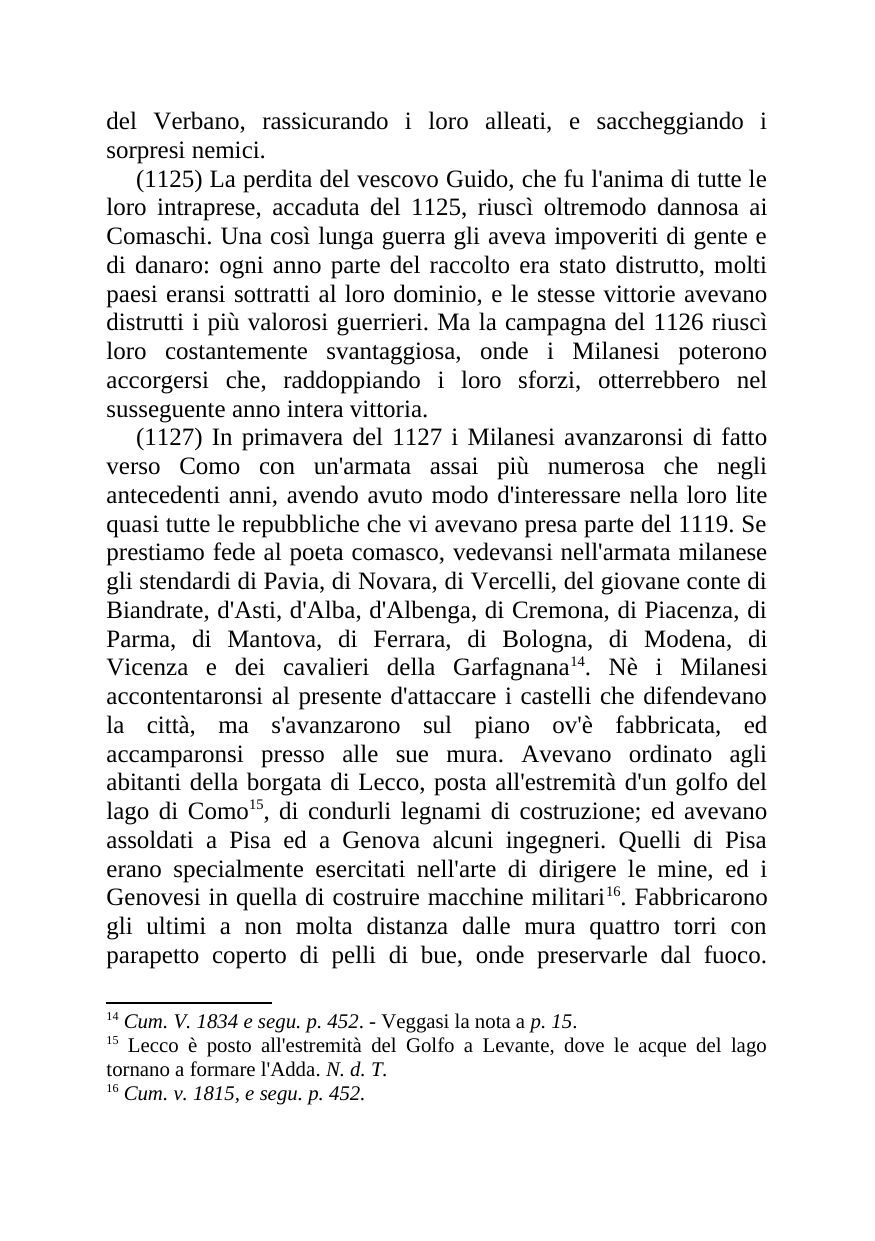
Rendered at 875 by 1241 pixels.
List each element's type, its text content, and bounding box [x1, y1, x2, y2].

text Lecco è posto all'estremità del Golfo a Levante, dove le acque del lago tornano a formare l'Adda. N. d. T. [106, 1033, 768, 1081]
text del Verbano, rassicurando i loro alleati, e saccheggiando i sorpresi nemici. [106, 106, 768, 164]
text Cum. v. 1815, e segu. p. 452. [106, 1081, 768, 1105]
text (1125) La perdita del vescovo Guido, che fu l'anima di tutte le loro intraprese, accaduta del 1125, riuscì oltremodo dannosa ai Comaschi. Una così lunga guerra gli aveva impoveriti di gente e di danaro: ogni anno parte del raccolto era stato distrutto, molti paesi eransi sottratti al loro dominio, e le stesse vittorie avevano distrutti i più valorosi guerrieri. Ma la campagna del 1126 riuscì loro costantemente svantaggiosa, onde i Milanesi poterono accorgersi che, raddoppiando i loro sforzi, otterrebbero nel susseguente anno intera vittoria. [106, 164, 768, 422]
text Cum. V. 1834 e segu. p. 452. - Veggasi la nota a p. 15. [106, 1009, 768, 1033]
text (1127) In primavera del 1127 i Milanesi avanzaronsi di fatto verso Como con un'armata assai più numerosa che negli antecedenti anni, avendo avuto modo d'interessare nella loro lite quasi tutte le repubbliche che vi avevano presa parte del 1119. Se prestiamo fede al poeta comasco, vedevansi nell'armata milanese gli stendardi di Pavia, di Novara, di Vercelli, del giovane conte di Biandrate, d'Asti, d'Alba, d'Albenga, di Cremona, di Piacenza, di Parma, di Mantova, di Ferrara, di Bologna, di Modena, di Vicenza e dei cavalieri della Garfagnana. Nè i Milanesi accontentaronsi al presente d'attaccare i castelli che difendevano la città, ma s'avanzarono sul piano ov'è fabbricata, ed accamparonsi presso alle sue mura. Avevano ordinato agli abitanti della borgata di Lecco, posta all'estremità d'un golfo del lago di Como, di condurli legnami di costruzione; ed avevano assoldati a Pisa ed a Genova alcuni ingegneri. Quelli di Pisa erano specialmente esercitati nell'arte di dirigere le mine, ed i Genovesi in quella di costruire macchine militari. Fabbricarono gli ultimi a non molta distanza dalle mura quattro torri con parapetto coperto di pelli di bue, onde preservarle dal fuoco. [106, 422, 768, 969]
